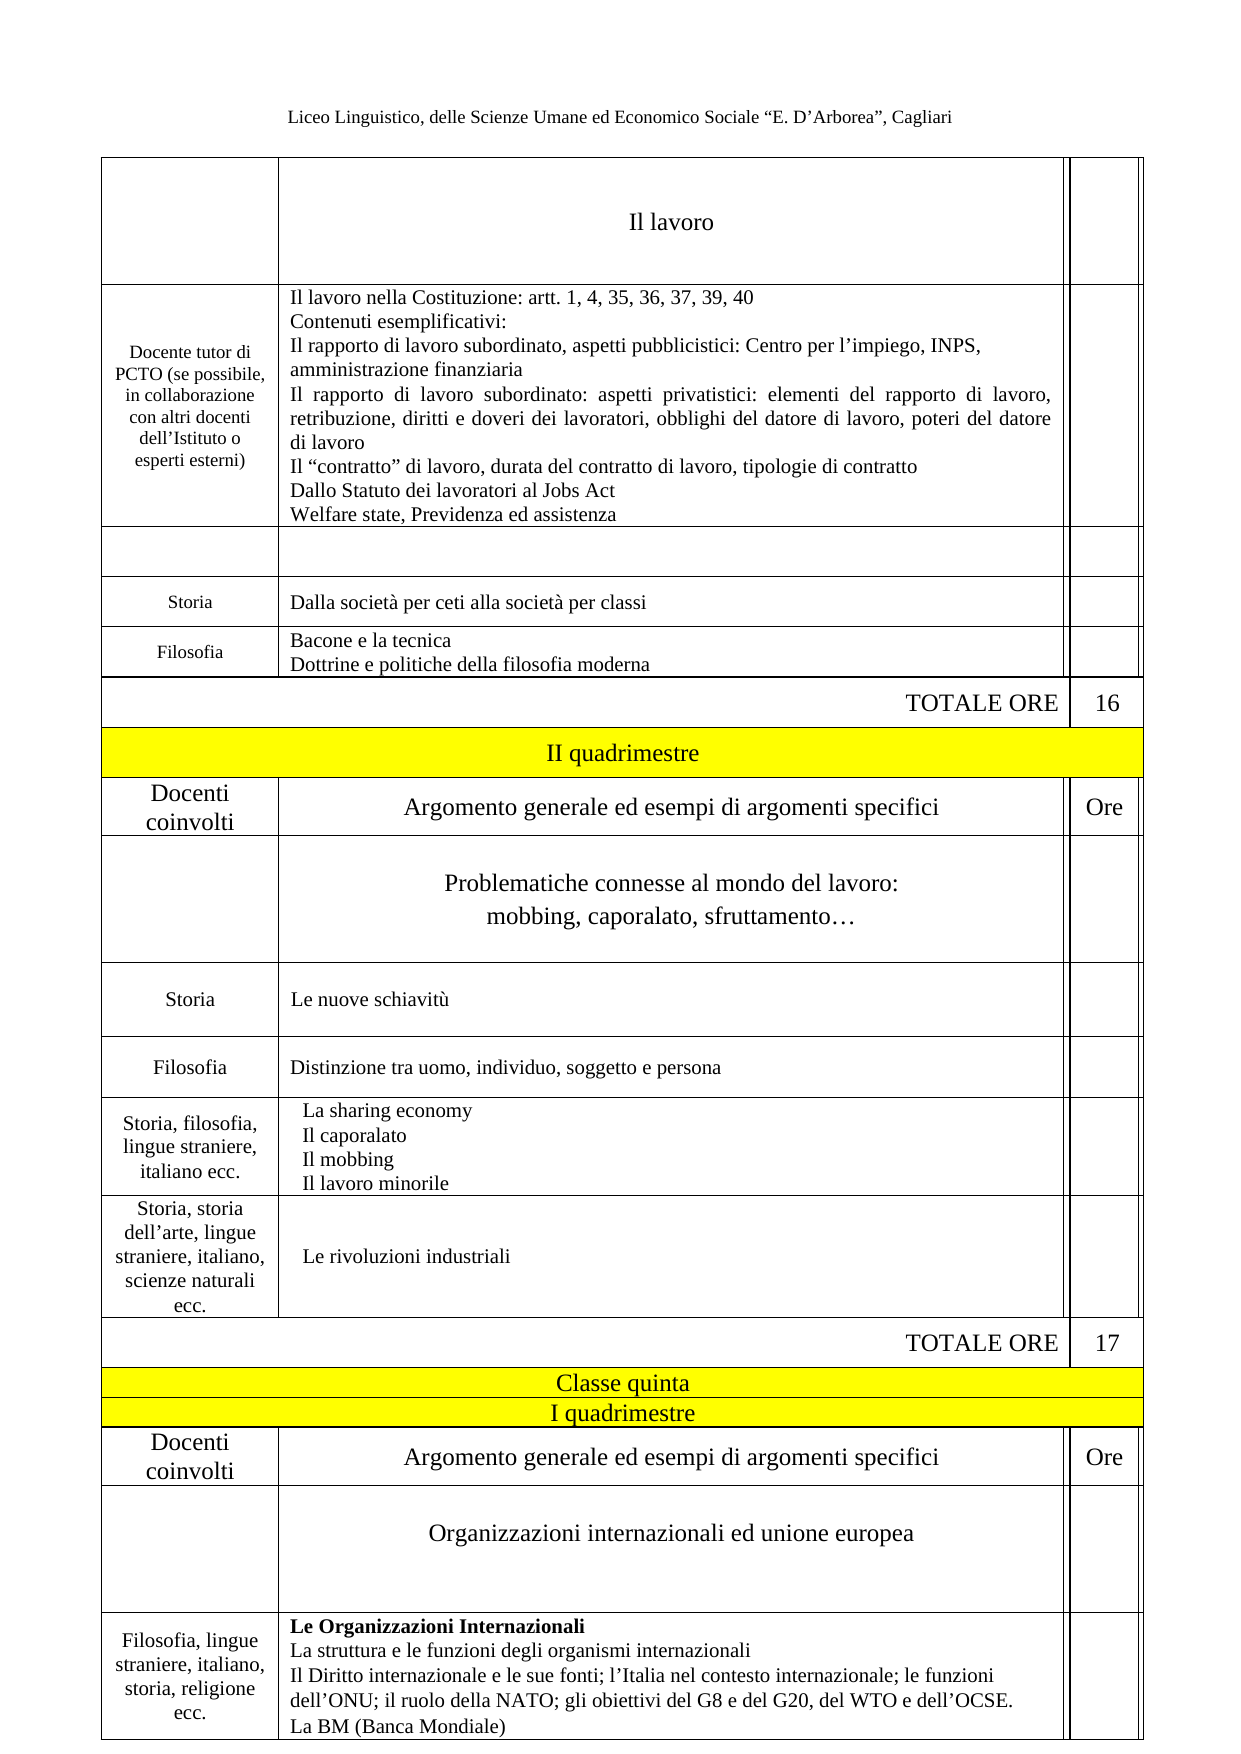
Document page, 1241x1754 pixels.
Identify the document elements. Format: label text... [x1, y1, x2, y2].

table_cell Docenti coinvolti [102, 1428, 278, 1485]
table_cell II quadrimestre [102, 728, 1143, 777]
table_cell [1064, 577, 1069, 626]
table_cell [1064, 285, 1069, 526]
table_cell [1071, 1037, 1138, 1097]
table_cell [1139, 158, 1143, 284]
table_cell [1064, 778, 1069, 835]
table_cell Distinzione tra uomo, individuo, soggetto e persona [279, 1037, 1063, 1097]
table_cell [1139, 527, 1143, 576]
table_cell Filosofia, lingue straniere, italiano, storia, religione ecc. [102, 1613, 278, 1739]
table_cell [1064, 527, 1069, 576]
table_cell Organizzazioni internazionali ed unione europea [279, 1486, 1063, 1612]
table_cell [1139, 627, 1143, 676]
table_cell [1064, 1613, 1069, 1739]
table_cell [1139, 1428, 1143, 1485]
table_cell [1071, 527, 1138, 576]
table_cell [1071, 836, 1138, 962]
table_cell [1071, 577, 1138, 626]
table_cell Docente tutor di PCTO (se possibile, in collaborazione con altri docenti dell’Istituto o esperti esterni) [102, 285, 278, 526]
table_cell [1064, 1428, 1069, 1485]
table_cell [102, 836, 278, 962]
table_cell Le nuove schiavitù [279, 963, 1063, 1036]
table_cell 16 [1071, 678, 1143, 727]
table_cell I quadrimestre [102, 1398, 1143, 1426]
table_cell [1071, 1486, 1138, 1612]
table_cell [1064, 1196, 1069, 1317]
table_cell Ore [1071, 778, 1138, 835]
table_cell Classe quinta [102, 1368, 1143, 1397]
table_cell Filosofia [102, 1037, 278, 1097]
table_cell [102, 527, 278, 576]
table_cell Filosofia [102, 627, 278, 676]
table_cell Le Organizzazioni Internazionali La struttura e le funzioni degli organismi internazionali Il Diritto internazionale e le sue fonti; l’Italia nel contesto internazionale; le funzioni dell’ONU; il ruolo della NATO; gli obiettivi del G8 e del G20, del WTO e dell’OCSE. La BM (Banca Mondiale) [279, 1613, 1063, 1739]
table_cell [1139, 1486, 1143, 1612]
table_cell [1139, 963, 1143, 1036]
table_cell [1139, 836, 1143, 962]
table_cell 17 [1071, 1318, 1143, 1367]
table_cell Le rivoluzioni industriali [279, 1196, 1063, 1317]
table_cell [1071, 627, 1138, 676]
table_cell [1064, 627, 1069, 676]
table_cell [1139, 1037, 1143, 1097]
table_cell [1064, 1098, 1069, 1195]
table_cell Storia, filosofia, lingue straniere, italiano ecc. [102, 1098, 278, 1195]
table_cell Argomento generale ed esempi di argomenti specifici [279, 1428, 1063, 1485]
table_cell [1071, 1196, 1138, 1317]
table_cell Bacone e la tecnica Dottrine e politiche della filosofia moderna [279, 627, 1063, 676]
table_cell [1071, 1613, 1138, 1739]
table_cell [1064, 836, 1069, 962]
table_cell [102, 1486, 278, 1612]
table_cell [1064, 1037, 1069, 1097]
table_cell Docenti coinvolti [102, 778, 278, 835]
table_cell Il lavoro nella Costituzione: artt. 1, 4, 35, 36, 37, 39, 40 Contenuti esemplificativi: Il rapporto di lavoro subordinato, aspetti pubblicistici: Centro per l’impiego, INPS, amministrazione finanziaria Il rapporto di lavoro subordinato: aspetti privatistici: elementi del rapporto di lavoro, retribuzione, diritti e doveri dei lavoratori, obblighi del datore di lavoro, poteri del datore di lavoro Il “contratto” di lavoro, durata del contratto di lavoro, tipologie di contratto Dallo Statuto dei lavoratori al Jobs Act Welfare state, Previdenza ed assistenza [279, 285, 1063, 526]
table_cell Storia, storia dell’arte, lingue straniere, italiano, scienze naturali ecc. [102, 1196, 278, 1317]
table_cell TOTALE ORE [102, 678, 1069, 727]
table_cell Problematiche connesse al mondo del lavoro: mobbing, caporalato, sfruttamento… [279, 836, 1063, 962]
table_cell [1139, 577, 1143, 626]
table_cell La sharing economy Il caporalato Il mobbing Il lavoro minorile [279, 1098, 1063, 1195]
table_cell Storia [102, 577, 278, 626]
table_cell TOTALE ORE [102, 1318, 1069, 1367]
table_cell Ore [1071, 1428, 1138, 1485]
table_cell [279, 527, 1063, 576]
table_cell [1139, 1196, 1143, 1317]
table_cell [102, 158, 278, 284]
table_cell [1064, 1486, 1069, 1612]
table_cell [1071, 1098, 1138, 1195]
table_cell Argomento generale ed esempi di argomenti specifici [279, 778, 1063, 835]
table_cell [1071, 285, 1138, 526]
table_cell [1071, 158, 1138, 284]
table_cell Storia [102, 963, 278, 1036]
table_cell [1139, 285, 1143, 526]
table_cell [1064, 963, 1069, 1036]
table_cell [1064, 158, 1069, 284]
table_cell [1139, 1613, 1143, 1739]
table_cell [1071, 963, 1138, 1036]
table_cell Dalla società per ceti alla società per classi [279, 577, 1063, 626]
table_cell Il lavoro [279, 158, 1063, 284]
table_cell [1139, 778, 1143, 835]
table_cell [1139, 1098, 1143, 1195]
